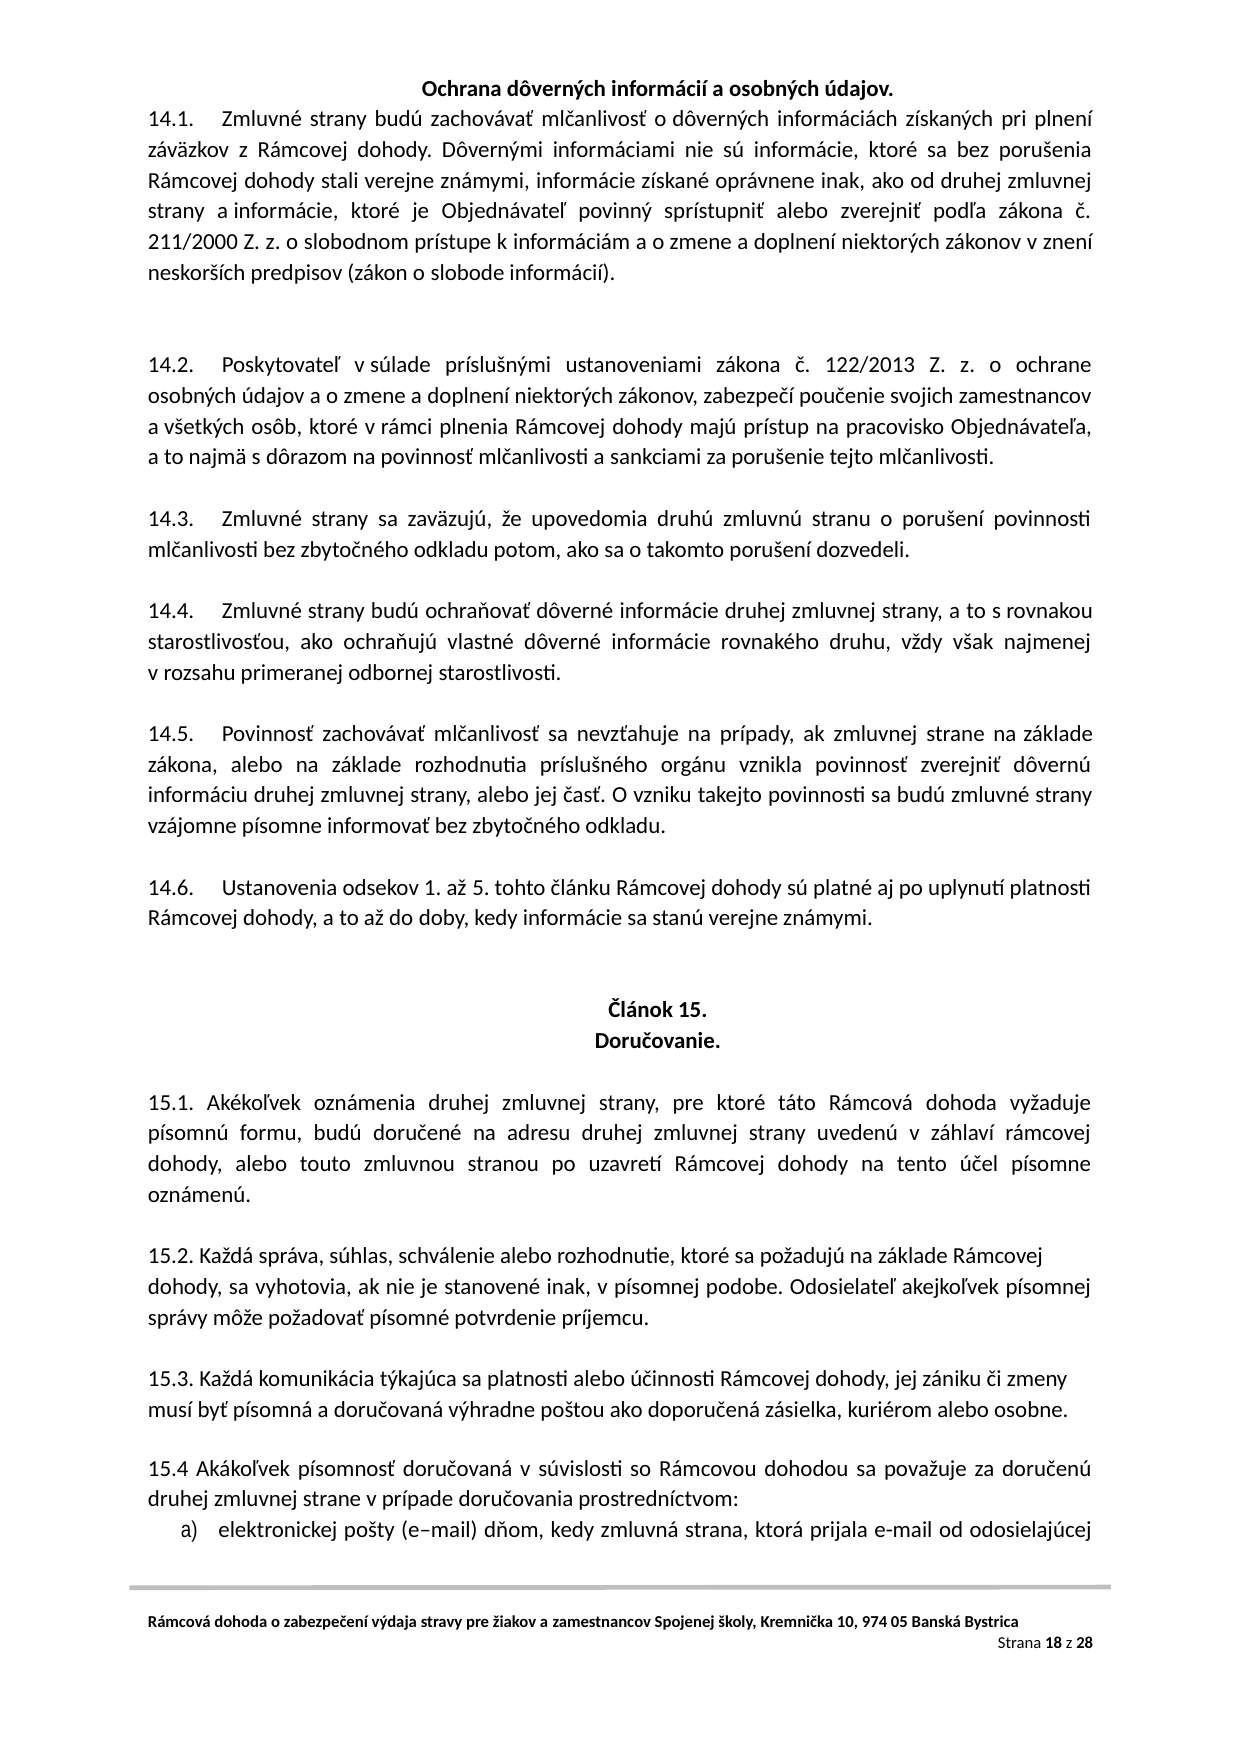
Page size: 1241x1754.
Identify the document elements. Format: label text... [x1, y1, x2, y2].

text Doručovanie. [223, 1026, 1093, 1054]
list Zmluvné strany sa zaväzujú, že upovedomia druhú zmluvnú stranu o porušení povinnosti mlčanlivosti bez zbytočného odkladu potom, ako sa o takomto porušení dozvedeli. [148, 504, 1093, 563]
text musí byť písomná a doručovaná výhradne poštou ako doporučená zásielka, kuriérom alebo osobne. [148, 1395, 1093, 1423]
list Ustanovenia odsekov 1. až 5. tohto článku Rámcovej dohody sú platné aj po uplynutí platnosti Rámcovej dohody, a to až do doby, kedy informácie sa stanú verejne známymi. [148, 873, 1093, 931]
text Ochrana dôverných informácií a osobných údajov. [223, 74, 1093, 102]
list Povinnosť zachovávať mlčanlivosť sa nevzťahuje na prípady, ak zmluvnej strane na základe zákona, alebo na základe rozhodnutia príslušného orgánu vznikla povinnosť zverejniť dôvernú informáciu druhej zmluvnej strany, alebo jej časť. O vzniku takejto povinnosti sa budú zmluvné strany vzájomne písomne informovať bez zbytočného odkladu. [148, 719, 1093, 839]
list Poskytovateľ v súlade príslušnými ustanoveniami zákona č. 122/2013 Z. z. o ochrane osobných údajov a o zmene a doplnení niektorých zákonov, zabezpečí poučenie svojich zamestnancov a všetkých osôb, ktoré v rámci plnenia Rámcovej dohody majú prístup na pracovisko Objednávateľa, a to najmä s dôrazom na povinnosť mlčanlivosti a sankciami za porušenie tejto mlčanlivosti. [148, 350, 1093, 471]
list Zmluvné strany budú ochraňovať dôverné informácie druhej zmluvnej strany, a to s rovnakou starostlivosťou, ako ochraňujú vlastné dôverné informácie rovnakého druhu, vždy však najmenej v rozsahu primeranej odbornej starostlivosti. [148, 596, 1093, 686]
text 15.4 Akákoľvek písomnosť doručovaná v súvislosti so Rámcovou dohodou sa považuje za doručenú druhej zmluvnej strane v prípade doručovania prostredníctvom: [148, 1454, 1093, 1513]
text 15.3. Každá komunikácia týkajúca sa platnosti alebo účinnosti Rámcovej dohody, jej zániku či zmeny [148, 1364, 1093, 1392]
list elektronickej pošty (e–mail) dňom, kedy zmluvná strana, ktorá prijala e-mail od odosielajúcej [181, 1515, 1093, 1543]
list Zmluvné strany budú zachovávať mlčanlivosť o dôverných informáciách získaných pri plnení záväzkov z Rámcovej dohody. Dôvernými informáciami nie sú informácie, ktoré sa bez porušenia Rámcovej dohody stali verejne známymi, informácie získané oprávnene inak, ako od druhej zmluvnej strany a informácie, ktoré je Objednávateľ povinný sprístupniť alebo zverejniť podľa zákona č. 211/2000 Z. z. o slobodnom prístupe k informáciám a o zmene a doplnení niektorých zákonov v znení neskorších predpisov (zákon o slobode informácií). [148, 104, 1093, 286]
text Článok 15. [223, 996, 1093, 1024]
text 15.1. Akékoľvek oznámenia druhej zmluvnej strany, pre ktoré táto Rámcová dohoda vyžaduje písomnú formu, budú doručené na adresu druhej zmluvnej strany uvedenú v záhlaví rámcovej dohody, alebo touto zmluvnou stranou po uzavretí Rámcovej dohody na tento účel písomne oznámenú. [148, 1088, 1093, 1208]
text 15.2. Každá správa, súhlas, schválenie alebo rozhodnutie, ktoré sa požadujú na základe Rámcovej [148, 1241, 1093, 1269]
text dohody, sa vyhotovia, ak nie je stanovené inak, v písomnej podobe. Odosielateľ akejkoľvek písomnej správy môže požadovať písomné potvrdenie príjemcu. [148, 1272, 1093, 1331]
